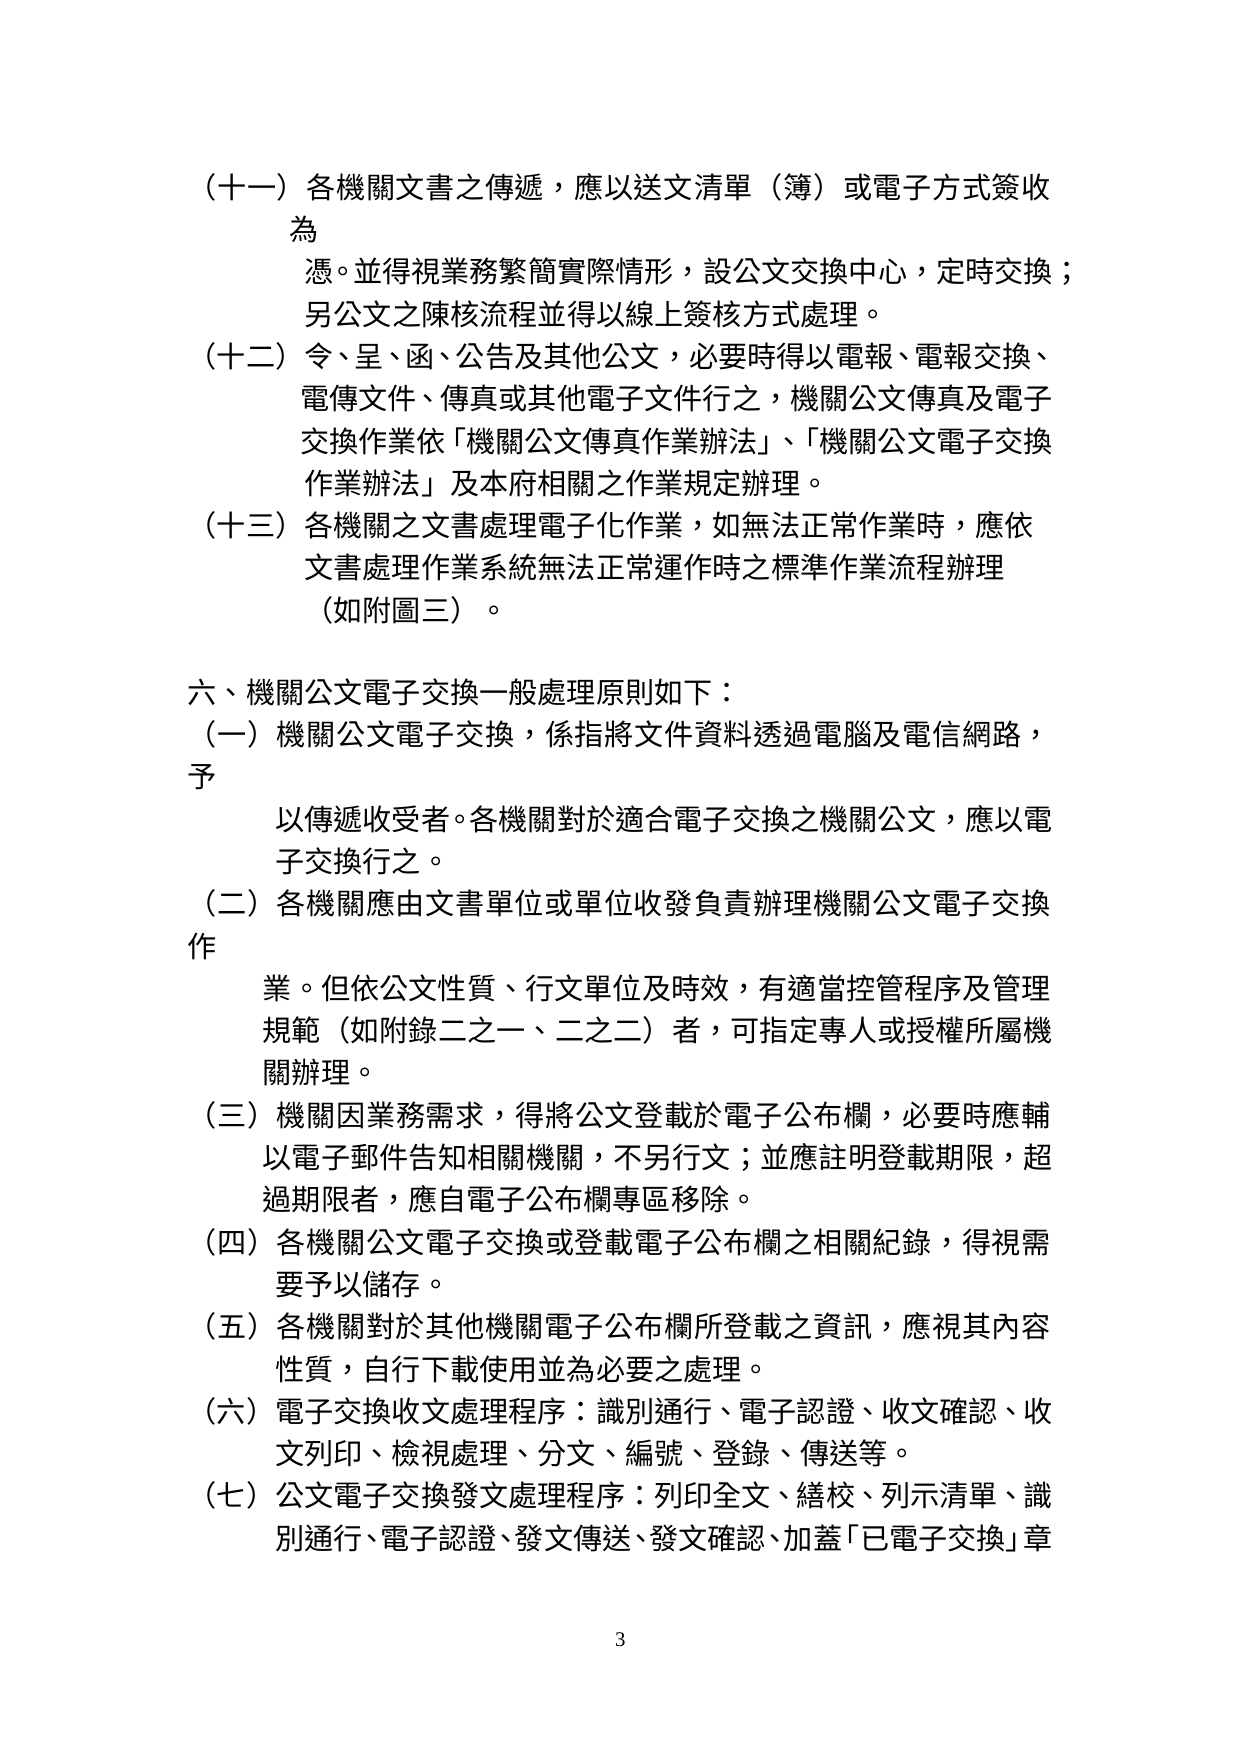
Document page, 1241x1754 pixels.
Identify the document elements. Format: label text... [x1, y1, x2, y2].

text （十二）令、呈、函、公告及其他公文，必要時得以電報、電報交換、 [187, 334, 1053, 376]
text 以傳遞收受者。各機關對於適合電子交換之機關公文，應以電 [187, 796, 1053, 838]
text 憑。並得視業務繁簡實際情形，設公文交換中心，定時交換；另公文之陳核流程並得以線上簽核方式處理。 [304, 249, 1053, 334]
text （四）各機關公文電子交換或登載電子公布欄之相關紀錄，得視需要予以儲存。 [187, 1219, 1053, 1304]
text （三）機關因業務需求，得將公文登載於電子公布欄，必要時應輔以電子郵件告知相關機關，不另行文；並應註明登載期限，超過期限者，應自電子公布欄專區移除。 [187, 1092, 1053, 1219]
text 六、機關公文電子交換一般處理原則如下： （一）機關公文電子交換，係指將文件資料透過電腦及電信網路，予 [187, 669, 1053, 796]
text （十三）各機關之文書處理電子化作業，如無法正常作業時，應依文書處理作業系統無法正常運作時之標準作業流程辦理（如附圖三）。 [187, 503, 1053, 630]
text （六）電子交換收文處理程序：識別通行、電子認證、收文確認、收文列印、檢視處理、分文、編號、登錄、傳送等。 [187, 1388, 1053, 1473]
text 業。但依公文性質、行文單位及時效，有適當控管程序及管理規範（如附錄二之一、二之二）者，可指定專人或授權所屬機關辦理。 [262, 965, 1053, 1092]
text 作業辦法」及本府相關之作業規定辦理。 [187, 461, 1053, 503]
text 子交換行之。 [187, 838, 1053, 881]
text 電傳文件、傳真或其他電子文件行之，機關公文傳真及電子 [187, 376, 1053, 418]
text （十一）各機關文書之傳遞，應以送文清單（簿）或電子方式簽收為 [187, 164, 1053, 249]
text （五）各機關對於其他機關電子公布欄所登載之資訊，應視其內容性質，自行下載使用並為必要之處理。 [187, 1304, 1053, 1388]
text （二）各機關應由文書單位或單位收發負責辦理機關公文電子交換作 [187, 881, 1053, 965]
text 交換作業依「機關公文傳真作業辦法」、「機關公文電子交換 [187, 418, 1053, 461]
text （七）公文電子交換發文處理程序：列印全文、繕校、列示清單、識別通行、電子認證、發文傳送、發文確認、加蓋「已電子交換」章 [187, 1473, 1053, 1557]
